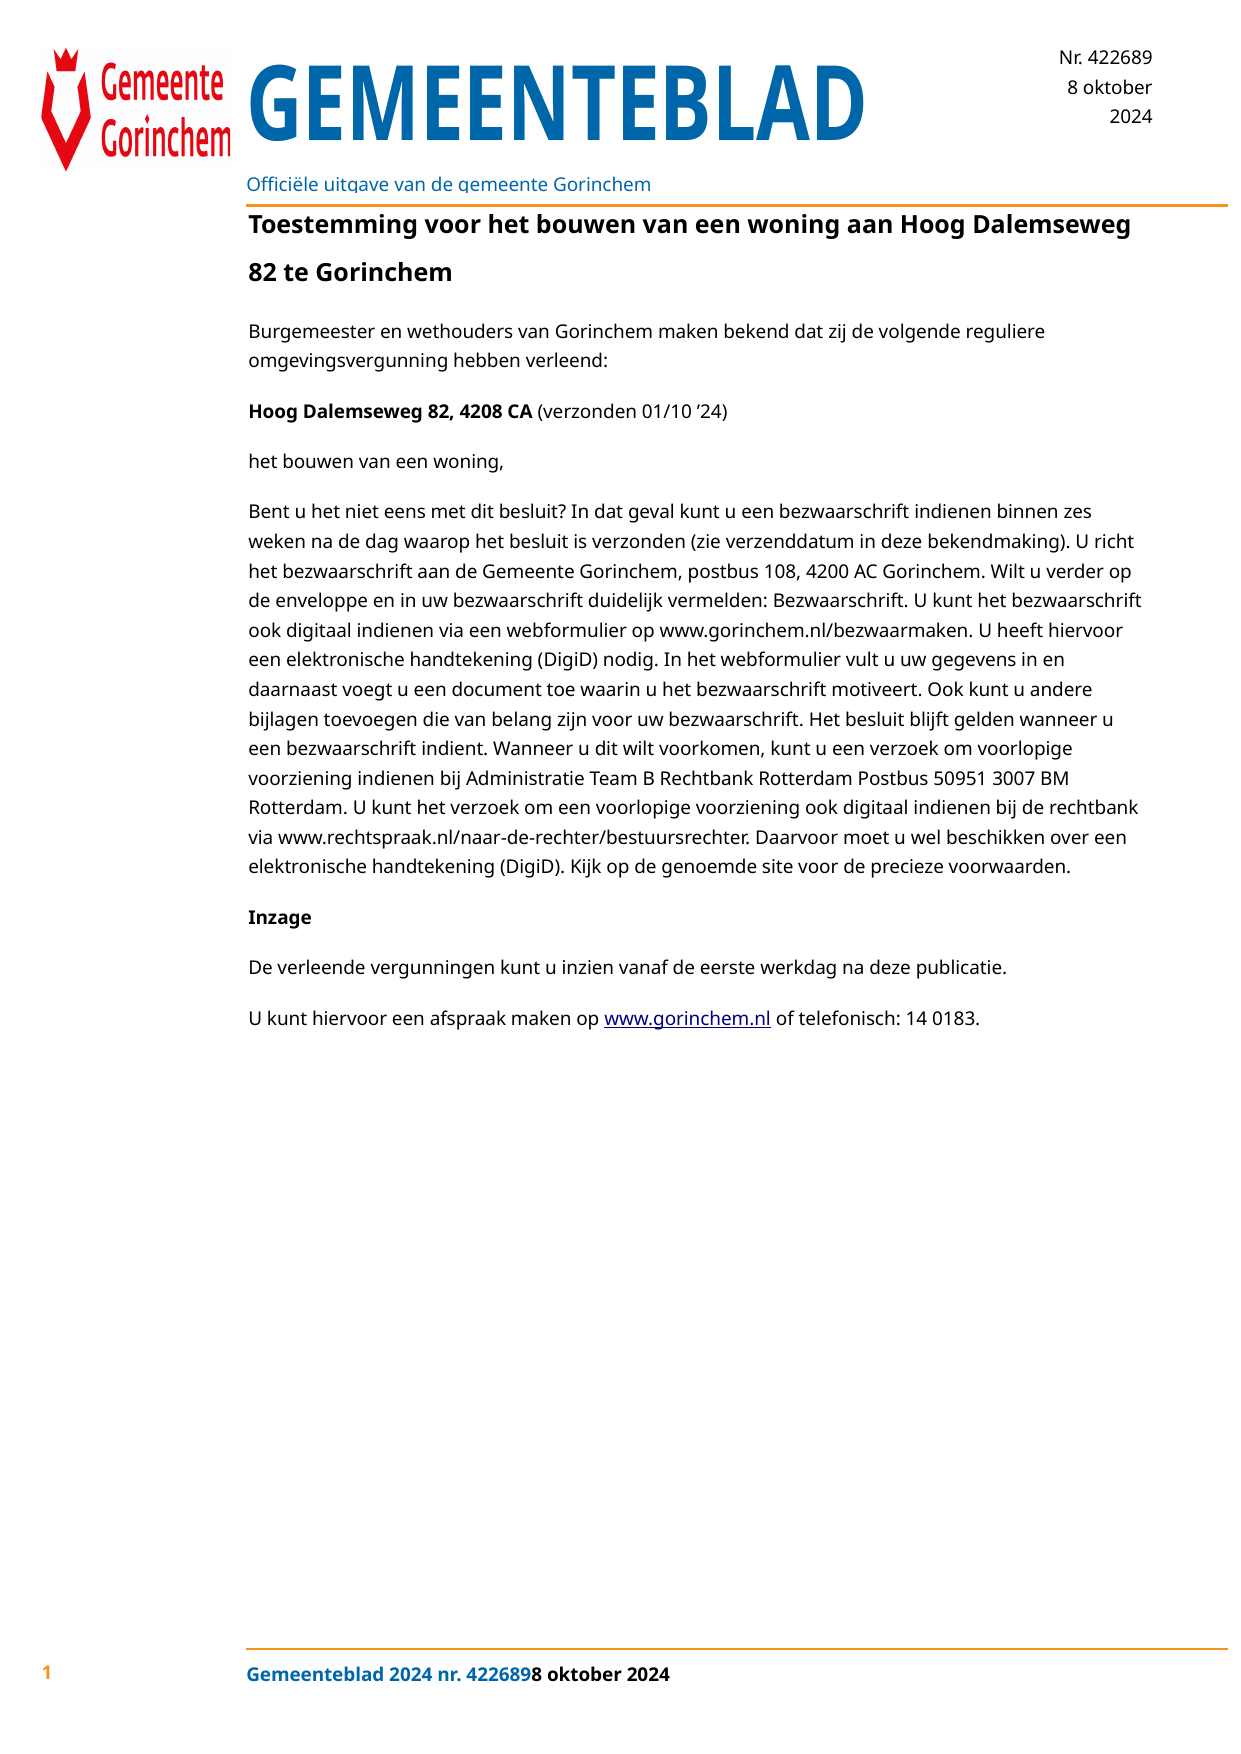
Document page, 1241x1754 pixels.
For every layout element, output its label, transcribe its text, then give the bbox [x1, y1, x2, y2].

text Hoog Dalemseweg 82, 4208 CA (verzonden 01/10 ’24) [248, 398, 1152, 424]
text Toestemming voor het bouwen van een woning aan Hoog Dalemseweg 82 te Gorinchem [248, 207, 1152, 288]
text het bouwen van een woning, [248, 448, 1152, 474]
text Bent u het niet eens met dit besluit? In dat geval kunt u een bezwaarschrift indienen binnen zes weken na de dag waarop het besluit is verzonden (zie verzenddatum in deze bekendmaking). U richt het bezwaarschrift aan de Gemeente Gorinchem, postbus 108, 4200 AC Gorinchem. Wilt u verder op de enveloppe en in uw bezwaarschrift duidelijk vermelden: Bezwaarschrift. U kunt het bezwaarschrift ook digitaal indienen via een webformulier op www.gorinchem.nl/bezwaarmaken. U heeft hiervoor een elektronische handtekening (DigiD) nodig. In het webformulier vult u uw gegevens in en daarnaast voegt u een document toe waarin u het bezwaarschrift motiveert. Ook kunt u andere bijlagen toevoegen die van belang zijn voor uw bezwaarschrift. Het besluit blijft gelden wanneer u een bezwaarschrift indient. Wanneer u dit wilt voorkomen, kunt u een verzoek om voorlopige voorziening indienen bij Administratie Team B Rechtbank Rotterdam Postbus 50951 3007 BM Rotterdam. U kunt het verzoek om een voorlopige voorziening ook digitaal indienen bij de rechtbank via www.rechtspraak.nl/naar-de-rechter/bestuursrechter. Daarvoor moet u wel beschikken over een elektronische handtekening (DigiD). Kijk op de genoemde site voor de precieze voorwaarden. [248, 499, 1152, 879]
picture [41, 47, 231, 172]
text U kunt hiervoor een afspraak maken op www.gorinchem.nl of telefonisch: 14 0183. [248, 1005, 1152, 1031]
text De verleende vergunningen kunt u inzien vanaf de eerste werkdag na deze publicatie. [248, 954, 1152, 980]
text Burgemeester en wethouders van Gorinchem maken bekend dat zij de volgende reguliere omgevingsvergunning hebben verleend: [248, 318, 1152, 373]
text Inzage [248, 904, 1152, 930]
